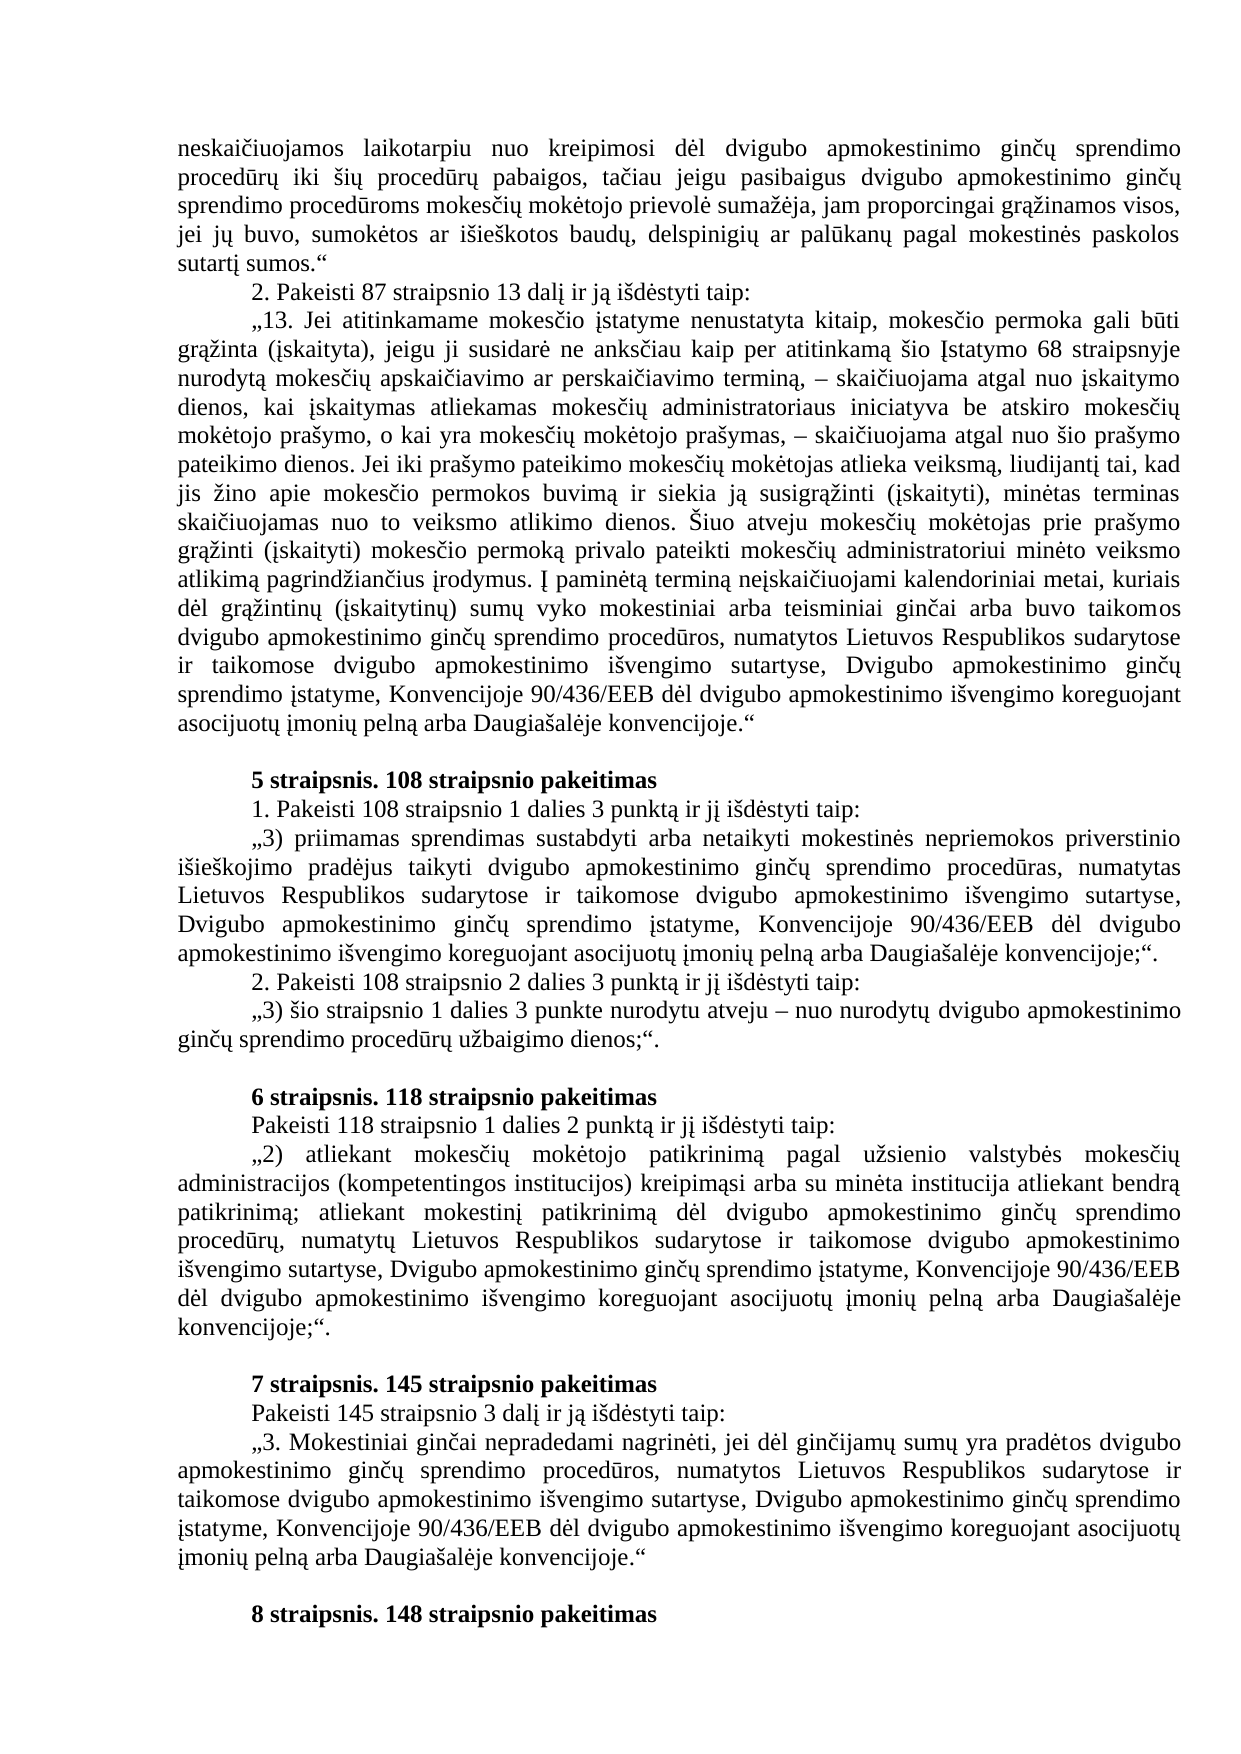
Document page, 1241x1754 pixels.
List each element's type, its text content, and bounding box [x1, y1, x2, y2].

text 2. Pakeisti 108 straipsnio 2 dalies 3 punktą ir jį išdėstyti taip: [177, 967, 1181, 995]
text 5 straipsnis. 108 straipsnio pakeitimas [177, 765, 1181, 794]
text 6 straipsnis. 118 straipsnio pakeitimas [177, 1082, 1181, 1110]
text 1. Pakeisti 108 straipsnio 1 dalies 3 punktą ir jį išdėstyti taip: [177, 794, 1181, 823]
text Pakeisti 118 straipsnio 1 dalies 2 punktą ir jį išdėstyti taip: [177, 1110, 1181, 1139]
text Pakeisti 145 straipsnio 3 dalį ir ją išdėstyti taip: [177, 1398, 1181, 1427]
text „3. Mokestiniai ginčai nepradedami nagrinėti, jei dėl ginčijamų sumų yra pradėtos dvigubo apmokestinimo ginčų sprendimo procedūros, numatytos Lietuvos Respublikos sudarytose ir taikomose dvigubo apmokestinimo išvengimo sutartyse, Dvigubo apmokestinimo ginčų sprendimo įstatyme, Konvencijoje 90/436/EEB dėl dvigubo apmokestinimo išvengimo koreguojant asocijuotų įmonių pelną arba Daugiašalėje konvencijoje.“ [177, 1427, 1181, 1570]
text „3) priimamas sprendimas sustabdyti arba netaikyti mokestinės nepriemokos priverstinio išieškojimo pradėjus taikyti dvigubo apmokestinimo ginčų sprendimo procedūras, numatytas Lietuvos Respublikos sudarytose ir taikomose dvigubo apmokestinimo išvengimo sutartyse, Dvigubo apmokestinimo ginčų sprendimo įstatyme, Konvencijoje 90/436/EEB dėl dvigubo apmokestinimo išvengimo koreguojant asocijuotų įmonių pelną arba Daugiašalėje konvencijoje;“. [177, 823, 1181, 967]
text 7 straipsnis. 145 straipsnio pakeitimas [177, 1369, 1181, 1398]
text „13. Jei atitinkamame mokesčio įstatyme nenustatyta kitaip, mokesčio permoka gali būti grąžinta (įskaityta), jeigu ji susidarė ne anksčiau kaip per atitinkamą šio Įstatymo 68 straipsnyje nurodytą mokesčių apskaičiavimo ar perskaičiavimo terminą, – skaičiuojama atgal nuo įskaitymo dienos, kai įskaitymas atliekamas mokesčių administratoriaus iniciatyva be atskiro mokesčių mokėtojo prašymo, o kai yra mokesčių mokėtojo prašymas, – skaičiuojama atgal nuo šio prašymo pateikimo dienos. Jei iki prašymo pateikimo mokesčių mokėtojas atlieka veiksmą, liudijantį tai, kad jis žino apie mokesčio permokos buvimą ir siekia ją susigrąžinti (įskaityti), minėtas terminas skaičiuojamas nuo to veiksmo atlikimo dienos. Šiuo atveju mokesčių mokėtojas prie prašymo grąžinti (įskaityti) mokesčio permoką privalo pateikti mokesčių administratoriui minėto veiksmo atlikimą pagrindžiančius įrodymus. Į paminėtą terminą neįskaičiuojami kalendoriniai metai, kuriais dėl grąžintinų (įskaitytinų) sumų vyko mokestiniai arba teisminiai ginčai arba buvo taikomos dvigubo apmokestinimo ginčų sprendimo procedūros, numatytos Lietuvos Respublikos sudarytose ir taikomose dvigubo apmokestinimo išvengimo sutartyse, Dvigubo apmokestinimo ginčų sprendimo įstatyme, Konvencijoje 90/436/EEB dėl dvigubo apmokestinimo išvengimo koreguojant asocijuotų įmonių pelną arba Daugiašalėje konvencijoje.“ [177, 305, 1181, 737]
text „3) šio straipsnio 1 dalies 3 punkte nurodytu atveju – nuo nurodytų dvigubo apmokestinimo ginčų sprendimo procedūrų užbaigimo dienos;“. [177, 995, 1181, 1053]
text „2) atliekant mokesčių mokėtojo patikrinimą pagal užsienio valstybės mokesčių administracijos (kompetentingos institucijos) kreipimąsi arba su minėta institucija atliekant bendrą patikrinimą; atliekant mokestinį patikrinimą dėl dvigubo apmokestinimo ginčų sprendimo procedūrų, numatytų Lietuvos Respublikos sudarytose ir taikomose dvigubo apmokestinimo išvengimo sutartyse, Dvigubo apmokestinimo ginčų sprendimo įstatyme, Konvencijoje 90/436/EEB dėl dvigubo apmokestinimo išvengimo koreguojant asocijuotų įmonių pelną arba Daugiašalėje konvencijoje;“. [177, 1139, 1181, 1340]
text 8 straipsnis. 148 straipsnio pakeitimas [177, 1599, 1181, 1628]
text neskaičiuojamos laikotarpiu nuo kreipimosi dėl dvigubo apmokestinimo ginčų sprendimo procedūrų iki šių procedūrų pabaigos, tačiau jeigu pasibaigus dvigubo apmokestinimo ginčų sprendimo procedūroms mokesčių mokėtojo prievolė sumažėja, jam proporcingai grąžinamos visos, jei jų buvo, sumokėtos ar išieškotos baudų, delspinigių ar palūkanų pagal mokestinės paskolos sutartį sumos.“ [177, 133, 1181, 277]
text 2. Pakeisti 87 straipsnio 13 dalį ir ją išdėstyti taip: [177, 277, 1181, 305]
